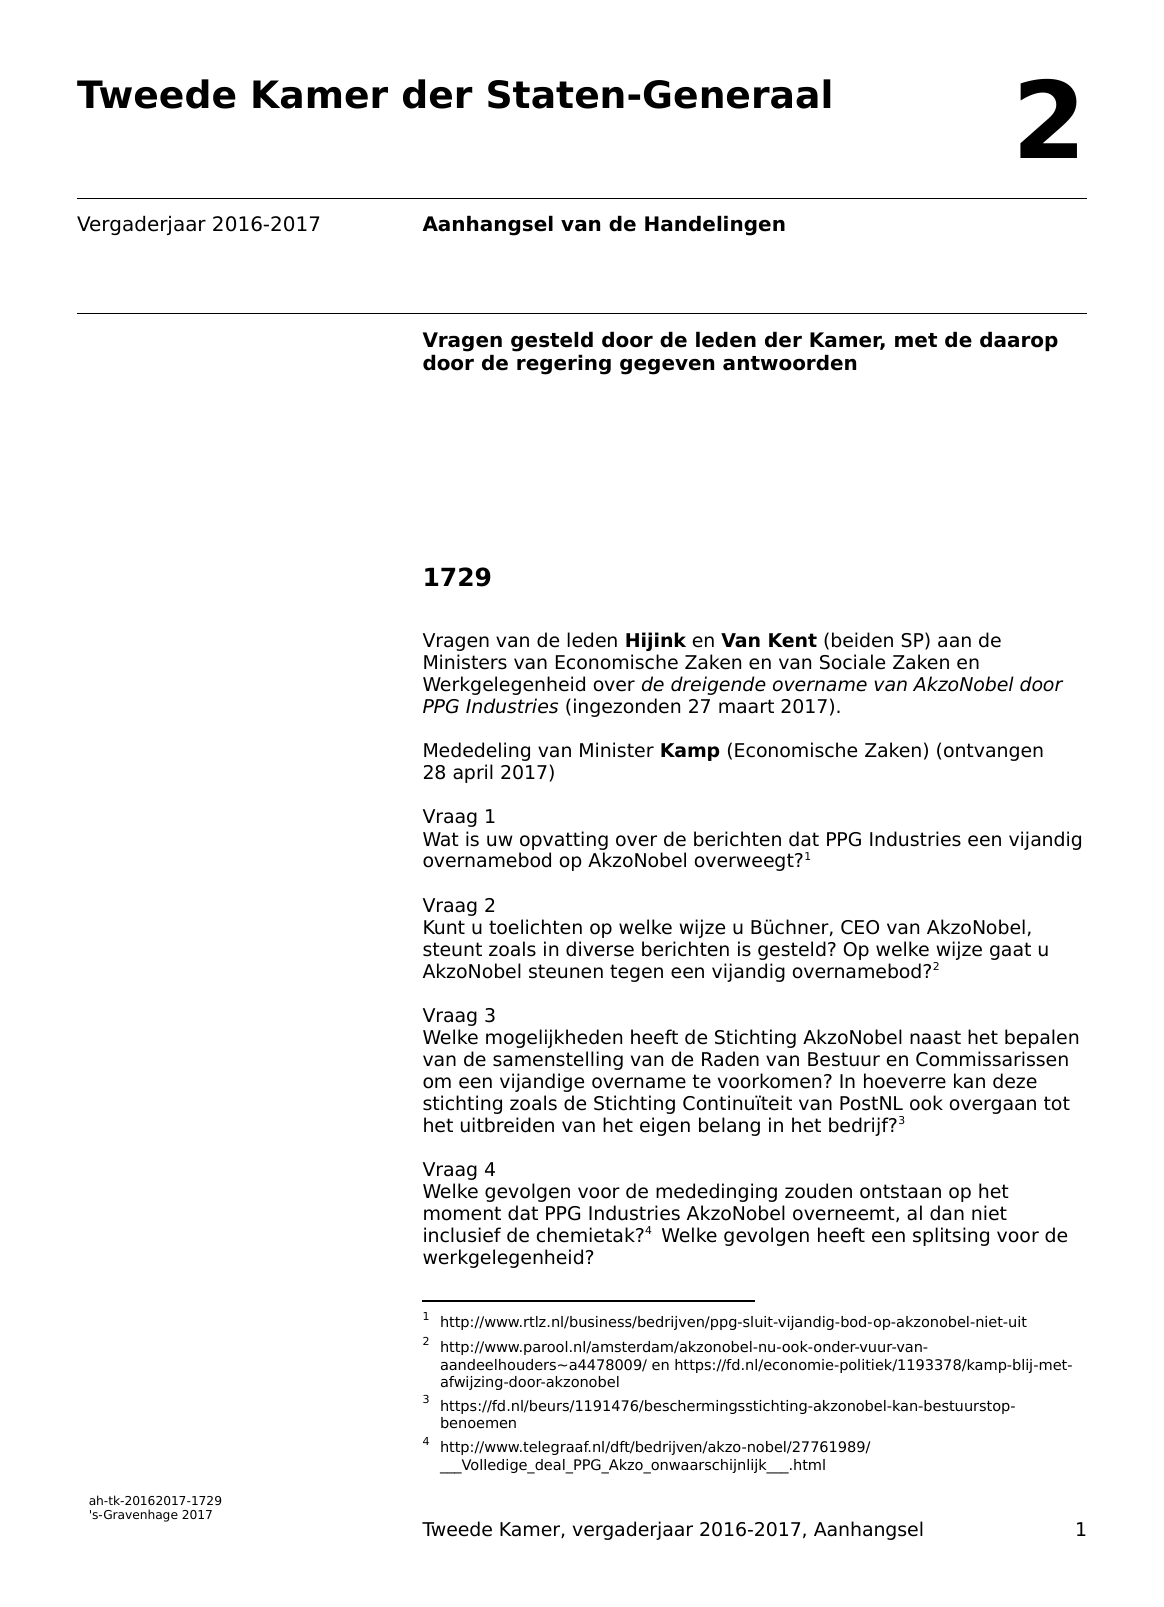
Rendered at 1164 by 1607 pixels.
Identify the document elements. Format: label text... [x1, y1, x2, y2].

text 1729 [422, 563, 1087, 592]
text Vraag 1 [422, 806, 1087, 828]
text Wat is uw opvatting over de berichten dat PPG Industries een vijandig overnamebod op AkzoNobel overweegt? [422, 828, 1087, 872]
text ah-tk-20162017-1729 [88, 1494, 323, 1508]
table_cell Aanhangsel van de Handelingen [422, 199, 1087, 313]
table_cell Vragen gesteld door de leden der Kamer, met de daarop door de regering gegeven antwoorden [422, 314, 1087, 375]
text Kunt u toelichten op welke wijze u Büchner, CEO van AkzoNobel, steunt zoals in diverse berichten is gesteld? Op welke wijze gaat u AkzoNobel steunen tegen een vijandig overnamebod? [422, 917, 1087, 982]
text Welke mogelijkheden heeft de Stichting AkzoNobel naast het bepalen van de samenstelling van de Raden van Bestuur en Commissarissen om een vijandige overname te voorkomen? In hoeverre kan deze stichting zoals de Stichting Continuïteit van PostNL ook overgaan tot het uitbreiden van het eigen belang in het bedrijf? [422, 1027, 1087, 1137]
table_header 2 [886, 59, 1087, 198]
text Vraag 4 [422, 1159, 1087, 1181]
text Vragen van de leden Hijink en Van Kent (beiden SP) aan de Ministers van Economische Zaken en van Sociale Zaken en Werkgelegenheid over de dreigende overname van AkzoNobel door PPG Industries (ingezonden 27 maart 2017). [422, 630, 1087, 718]
text http://www.parool.nl/amsterdam/akzonobel-nu-ook-onder-vuur-van-aandeelhouders~a4478009/ en https://fd.nl/economie-politiek/1193378/kamp-blij-met-afwijzing-door-akzonobel [422, 1335, 1087, 1391]
text https://fd.nl/beurs/1191476/beschermingsstichting-akzonobel-kan-bestuurstop-benoemen [422, 1393, 1087, 1432]
text http://www.rtlz.nl/business/bedrijven/ppg-sluit-vijandig-bod-op-akzonobel-niet-uit [422, 1310, 1087, 1332]
table_cell [77, 314, 422, 375]
text http://www.telegraaf.nl/dft/bedrijven/akzo-nobel/27761989/___Volledige_deal_PPG_Akzo_onwaarschijnlijk___.html [422, 1435, 1087, 1474]
table_cell Vergaderjaar 2016-2017 [77, 199, 422, 313]
text 's-Gravenhage 2017 [88, 1508, 323, 1522]
text Vraag 2 [422, 894, 1087, 917]
table_header Tweede Kamer der Staten-Generaal [77, 59, 886, 198]
text Welke gevolgen voor de mededinging zouden ontstaan op het moment dat PPG Industries AkzoNobel overneemt, al dan niet inclusief de chemietak? Welke gevolgen heeft een splitsing voor de werkgelegenheid? [422, 1181, 1087, 1269]
text Mededeling van Minister Kamp (Economische Zaken) (ontvangen 28 april 2017) [422, 740, 1087, 784]
text Vraag 3 [422, 1005, 1087, 1027]
